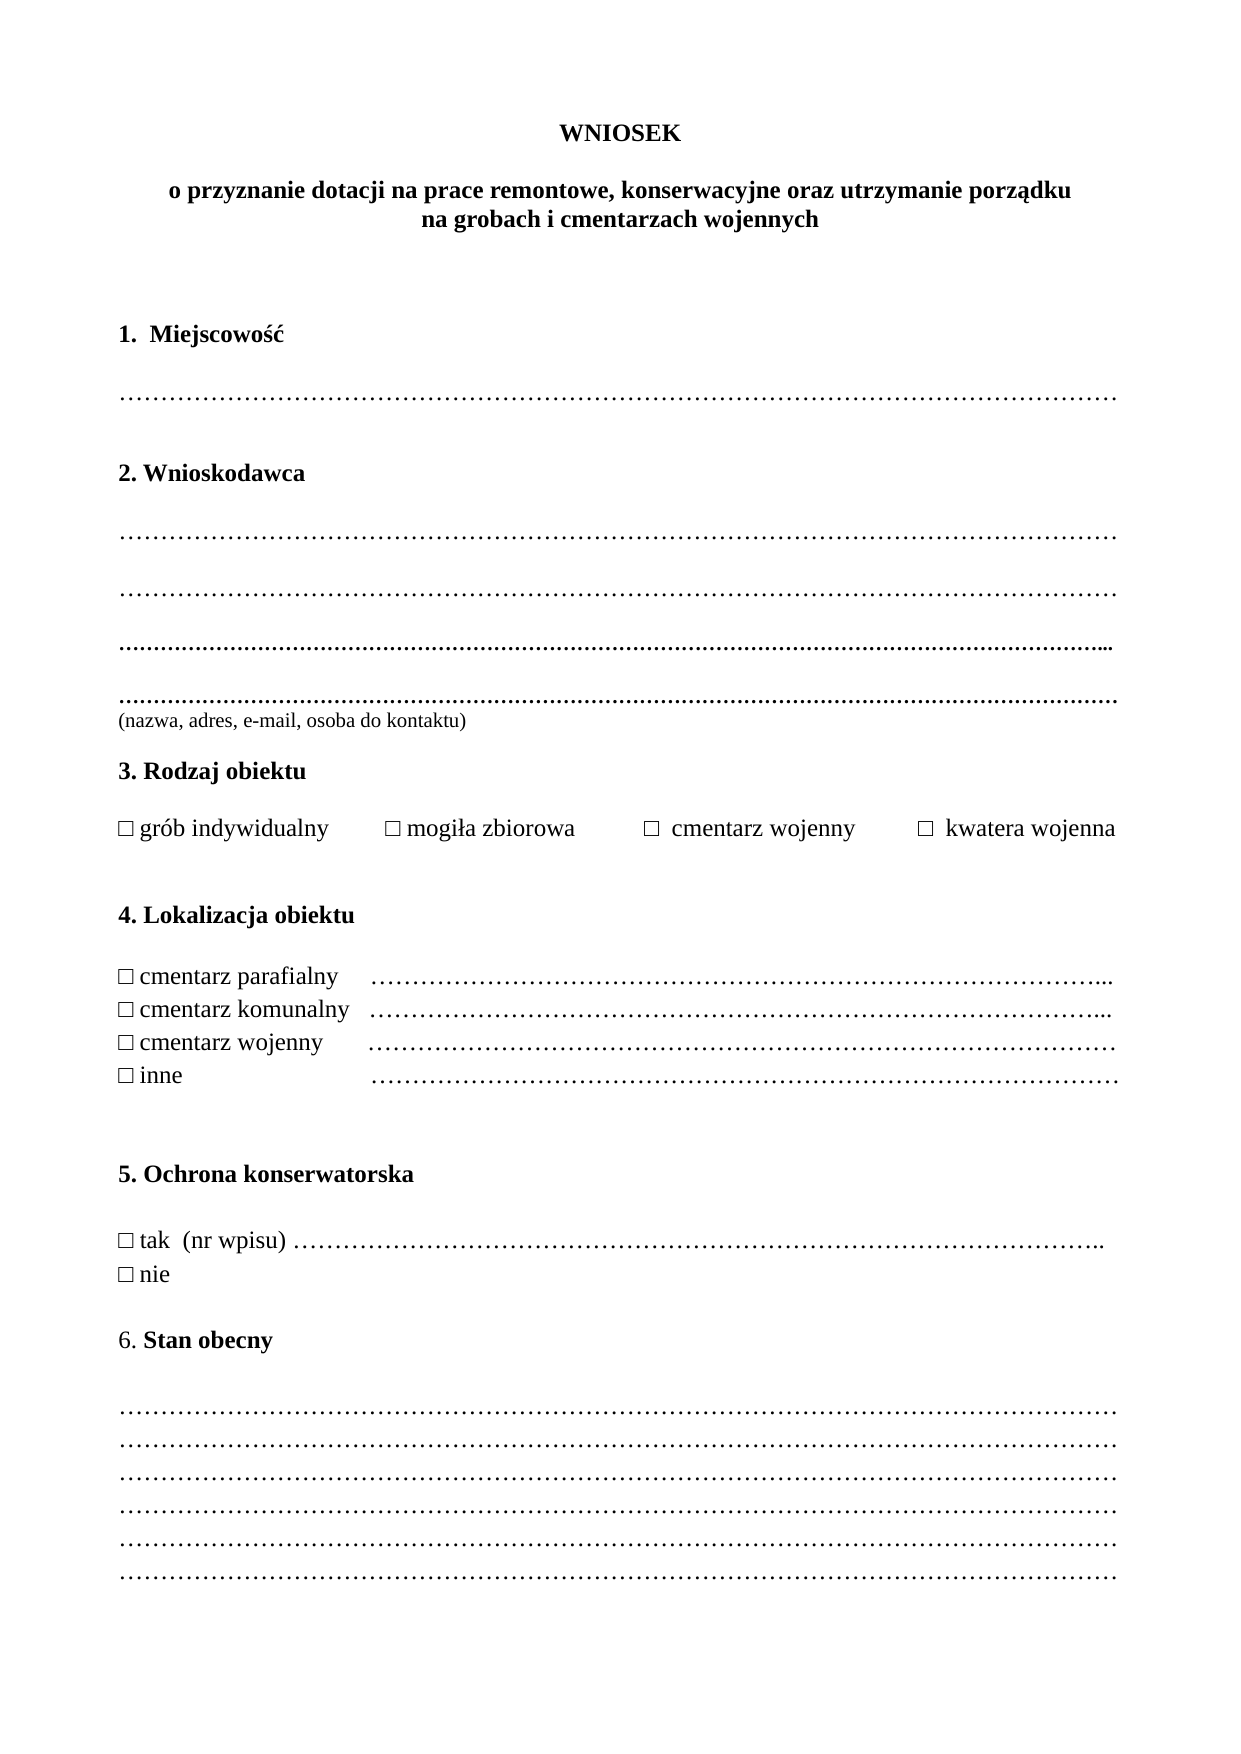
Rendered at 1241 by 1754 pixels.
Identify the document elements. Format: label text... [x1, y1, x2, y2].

text 3. Rodzaj obiektu [118, 756, 1122, 785]
text □ inne ……………………………………………………………………………… [118, 1061, 1122, 1089]
text …………………………………………………………………………………………………………………………………………………………………………………………………………………… [118, 1391, 1122, 1452]
text □ cmentarz parafialny ……………………………………………………………………………... [118, 961, 1122, 990]
text ………………………………………………………………………………………………………… [118, 516, 1122, 545]
text 1. Miejscowość [118, 319, 1122, 348]
text o przyznanie dotacji na prace remontowe, konserwacyjne oraz utrzymanie porządku na grobach i cmentarzach wojennych [118, 176, 1122, 233]
text WNIOSEK [118, 118, 1122, 147]
text ………………………………………………………………………………………………………………………………(nazwa, adres, e-mail, osoba do kontaktu) [118, 684, 1122, 732]
text ………………………………………………………………………………………………………… [118, 573, 1122, 602]
text 2. Wnioskodawca [118, 458, 1122, 487]
text ……………………………………………………………………………………………………………………………... [118, 631, 1122, 655]
text □ cmentarz wojenny ……………………………………………………………………………… [118, 1027, 1122, 1056]
text ………………………………………………………………………………………………………… [118, 377, 1122, 406]
text 5. Ochrona konserwatorska [118, 1159, 1122, 1188]
text □ grób indywidualny □ mogiła zbiorowa □ cmentarz wojenny □ kwatera wojenna [118, 813, 1122, 842]
text ………………………………………………………………………………………………………………………………………………………………………………………………………………………………………………………………………………………………………………………………………………………………………………………………………………………………………… [118, 1457, 1122, 1584]
text □ tak (nr wpisu) …………………………………………………………………………………….. [118, 1226, 1122, 1254]
text 4. Lokalizacja obiektu [118, 900, 1122, 928]
text □ nie [118, 1259, 1122, 1287]
text □ cmentarz komunalny ……………………………………………………………………………... [118, 994, 1122, 1023]
text 6. Stan obecny [118, 1325, 1122, 1353]
